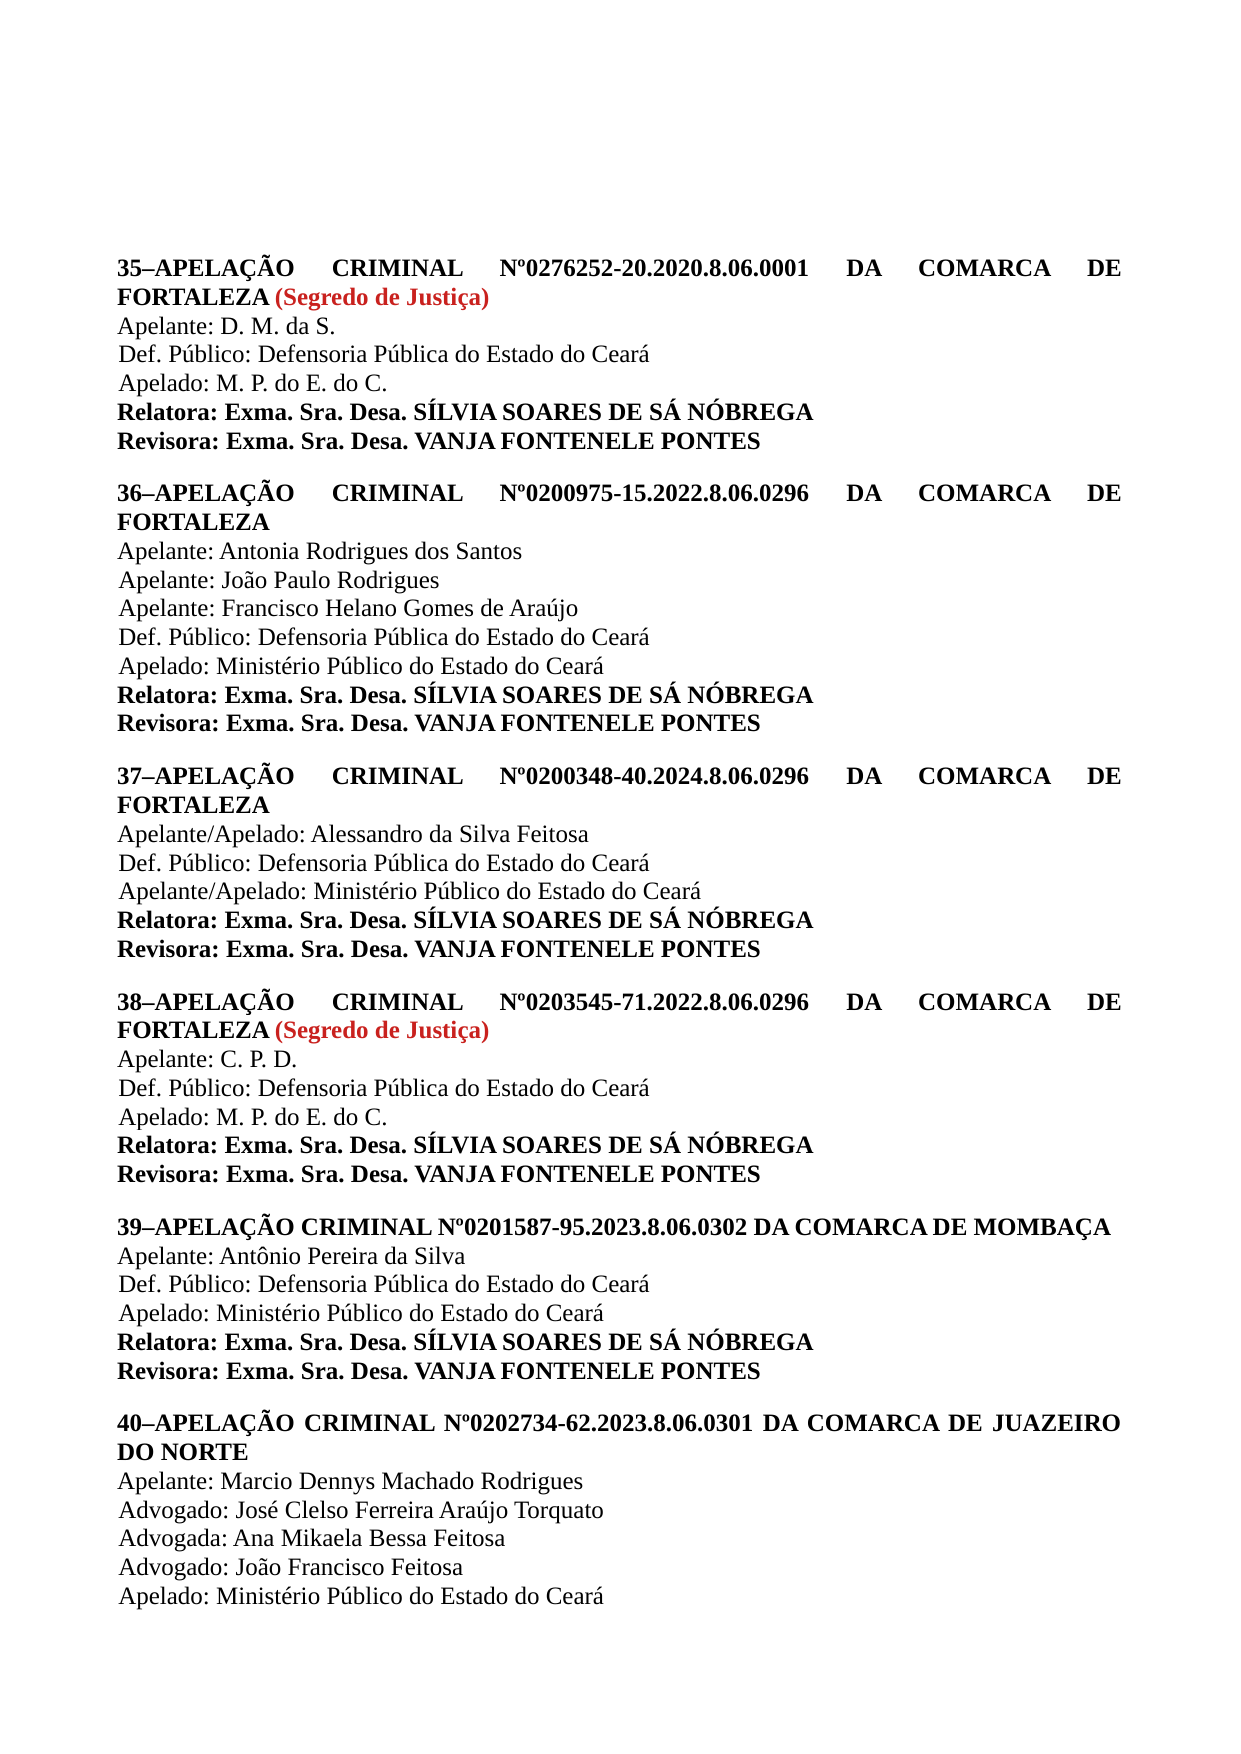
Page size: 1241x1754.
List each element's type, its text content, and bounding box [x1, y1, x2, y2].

text Apelado: M. P. do E. do C. [118, 1102, 1122, 1130]
text Apelado: Ministério Público do Estado do Ceará [118, 1581, 1122, 1610]
text Apelante: Antonia Rodrigues dos Santos [117, 536, 1122, 565]
text Apelado: Ministério Público do Estado do Ceará [118, 651, 1122, 680]
text Advogado: João Francisco Feitosa [118, 1552, 1122, 1581]
text Advogada: Ana Mikaela Bessa Feitosa [118, 1523, 1122, 1552]
text Apelante/Apelado: Alessandro da Silva Feitosa [117, 819, 1122, 848]
text Relatora: Exma. Sra. Desa. SÍLVIA SOARES DE SÁ NÓBREGA [117, 905, 1122, 934]
text Apelante: C. P. D. [117, 1044, 1122, 1073]
text 35–APELAÇÃO CRIMINAL Nº0276252-20.2020.8.06.0001 DA COMARCA DE FORTALEZA (Segredo de Justiça) [117, 253, 1122, 311]
text 38–APELAÇÃO CRIMINAL Nº0203545-71.2022.8.06.0296 DA COMARCA DE FORTALEZA (Segredo de Justiça) [117, 987, 1122, 1044]
text Def. Público: Defensoria Pública do Estado do Ceará [118, 848, 1122, 876]
text Relatora: Exma. Sra. Desa. SÍLVIA SOARES DE SÁ NÓBREGA [117, 680, 1122, 708]
text 36–APELAÇÃO CRIMINAL Nº0200975-15.2022.8.06.0296 DA COMARCA DE FORTALEZA [117, 478, 1122, 536]
text Revisora: Exma. Sra. Desa. VANJA FONTENELE PONTES [117, 1356, 1122, 1384]
text 40–APELAÇÃO CRIMINAL Nº0202734-62.2023.8.06.0301 DA COMARCA DE JUAZEIRO DO NORTE [117, 1408, 1122, 1466]
text 37–APELAÇÃO CRIMINAL Nº0200348-40.2024.8.06.0296 DA COMARCA DE FORTALEZA [117, 761, 1122, 819]
text 39–APELAÇÃO CRIMINAL Nº0201587-95.2023.8.06.0302 DA COMARCA DE MOMBAÇA [117, 1212, 1122, 1241]
text Apelante: D. M. da S. [117, 311, 1122, 339]
text Apelante: Francisco Helano Gomes de Araújo [118, 593, 1122, 622]
text Def. Público: Defensoria Pública do Estado do Ceará [118, 339, 1122, 368]
text Relatora: Exma. Sra. Desa. SÍLVIA SOARES DE SÁ NÓBREGA [117, 1327, 1122, 1356]
text Revisora: Exma. Sra. Desa. VANJA FONTENELE PONTES [117, 708, 1122, 737]
text Def. Público: Defensoria Pública do Estado do Ceará [118, 622, 1122, 651]
text Advogado: José Clelso Ferreira Araújo Torquato [118, 1495, 1122, 1523]
text Def. Público: Defensoria Pública do Estado do Ceará [118, 1269, 1122, 1298]
text Revisora: Exma. Sra. Desa. VANJA FONTENELE PONTES [117, 426, 1122, 454]
text Revisora: Exma. Sra. Desa. VANJA FONTENELE PONTES [117, 1159, 1122, 1188]
text Apelado: Ministério Público do Estado do Ceará [118, 1298, 1122, 1327]
text Apelante: Marcio Dennys Machado Rodrigues [117, 1466, 1122, 1495]
text Apelante: Antônio Pereira da Silva [117, 1241, 1122, 1269]
text Def. Público: Defensoria Pública do Estado do Ceará [118, 1073, 1122, 1102]
text Apelado: M. P. do E. do C. [118, 368, 1122, 397]
text Apelante: João Paulo Rodrigues [118, 565, 1122, 593]
text Revisora: Exma. Sra. Desa. VANJA FONTENELE PONTES [117, 934, 1122, 963]
text Apelante/Apelado: Ministério Público do Estado do Ceará [118, 876, 1122, 905]
text Relatora: Exma. Sra. Desa. SÍLVIA SOARES DE SÁ NÓBREGA [117, 397, 1122, 426]
text Relatora: Exma. Sra. Desa. SÍLVIA SOARES DE SÁ NÓBREGA [117, 1130, 1122, 1159]
